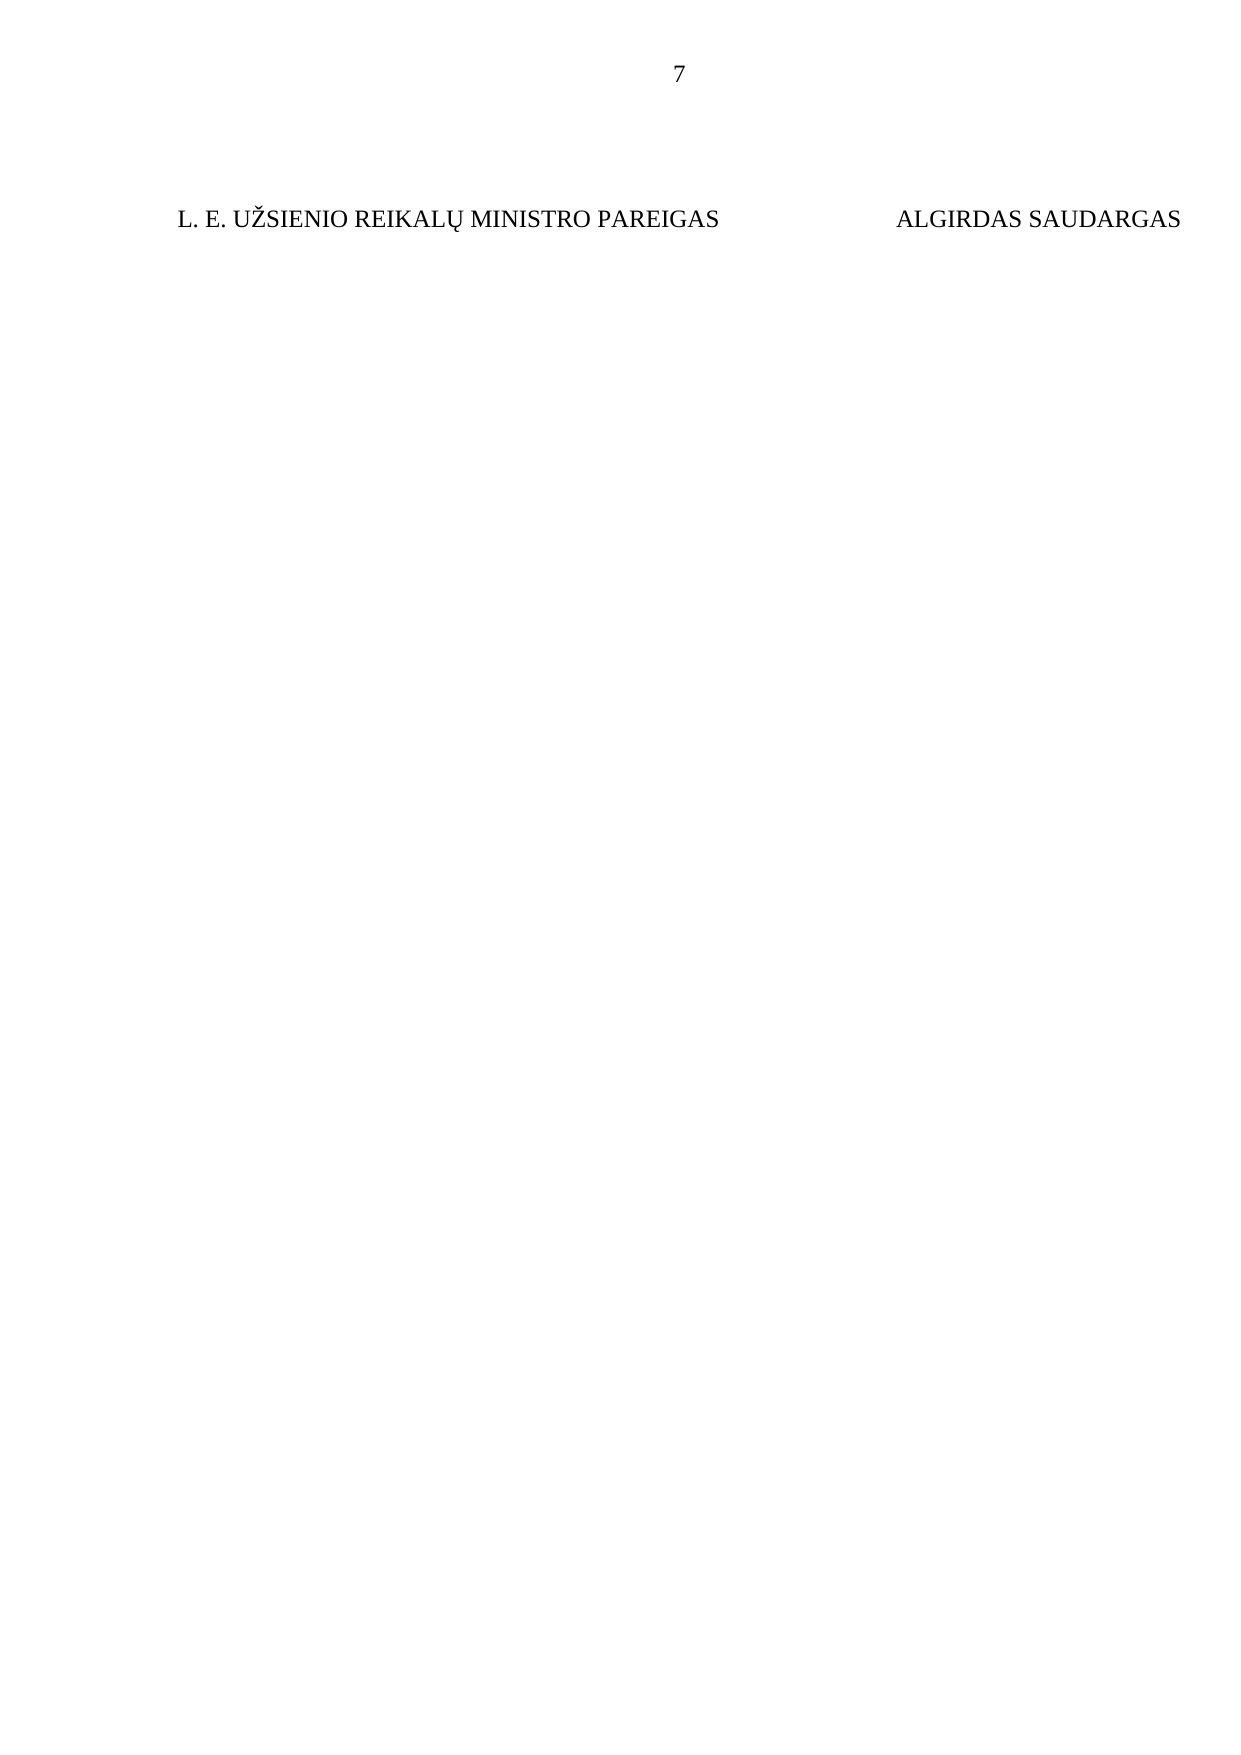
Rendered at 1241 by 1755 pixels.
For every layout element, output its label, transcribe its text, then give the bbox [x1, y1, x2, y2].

text L. e. užsienio reikalų ministro pareigas Algirdas Saudargas [177, 204, 1181, 233]
